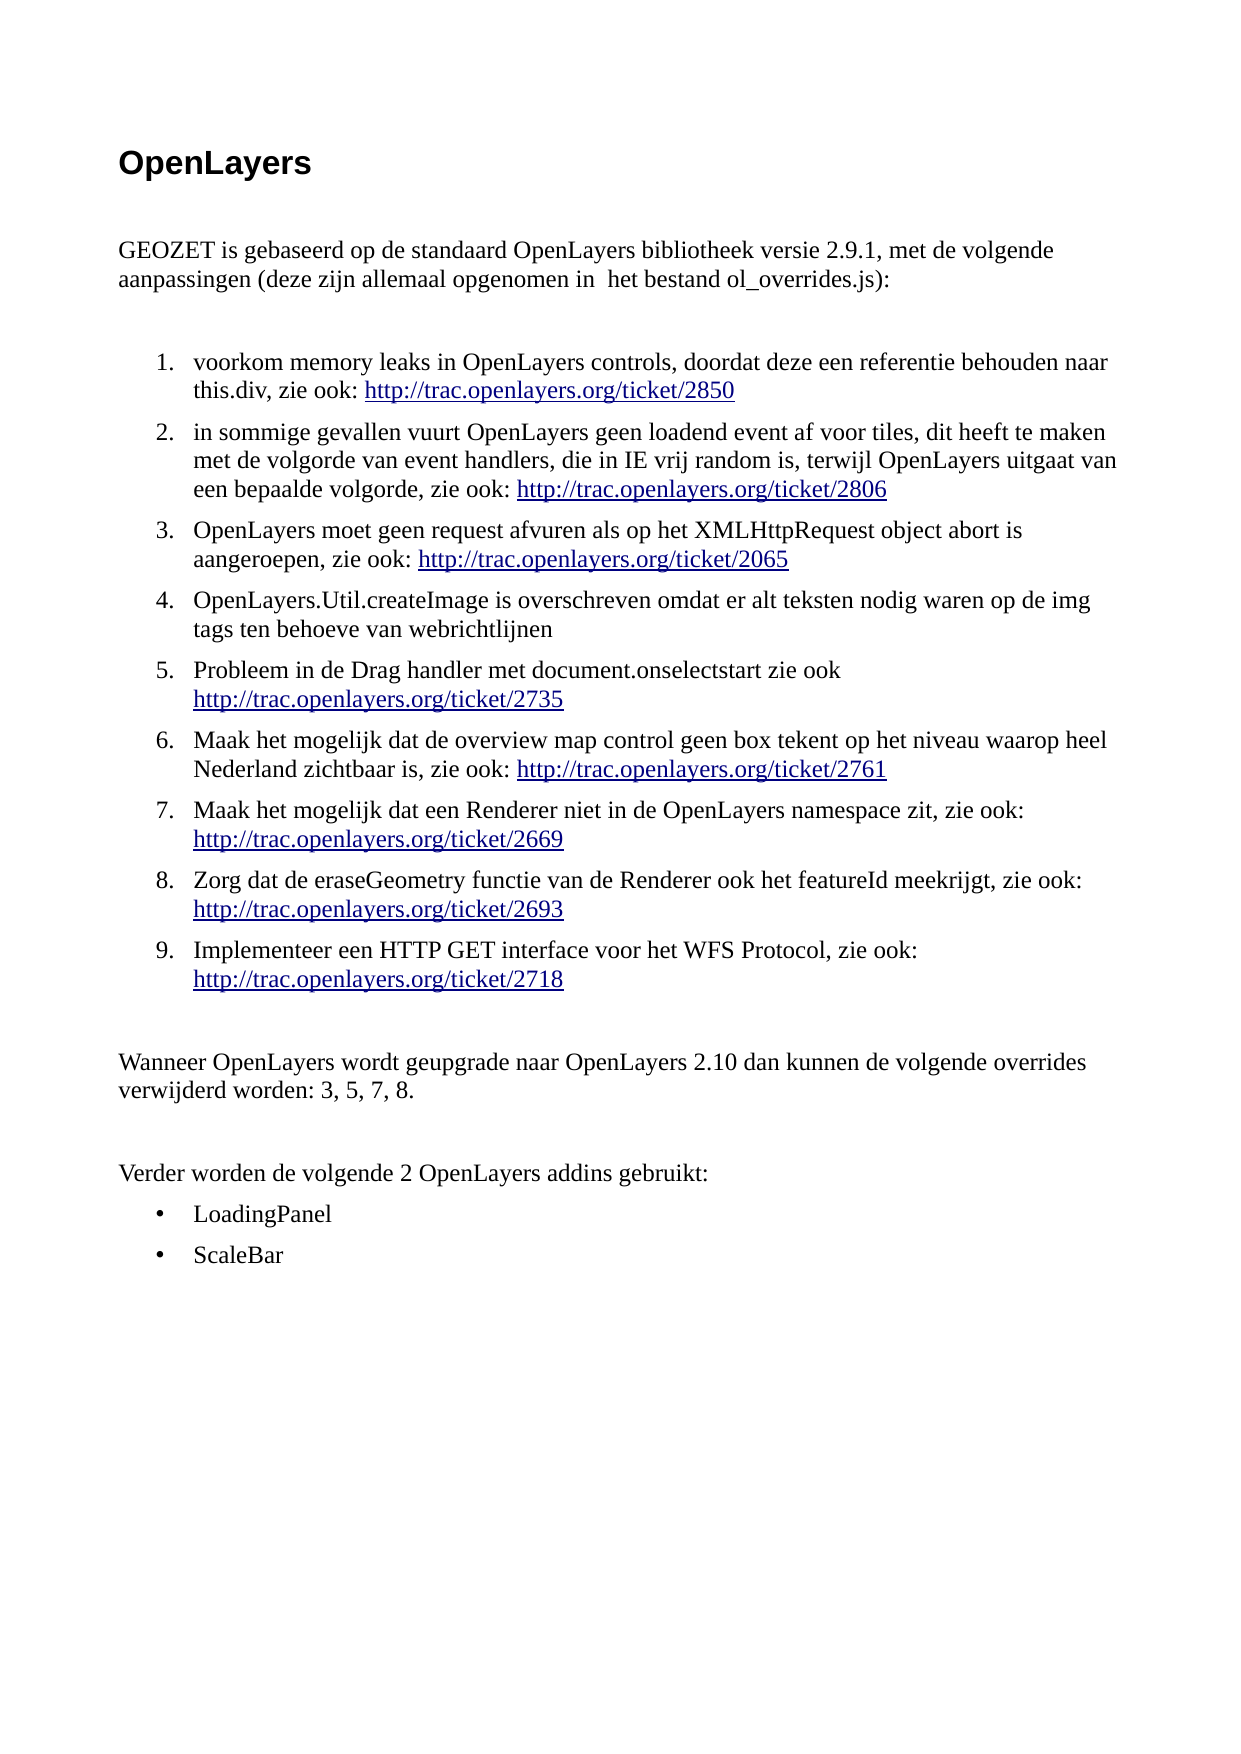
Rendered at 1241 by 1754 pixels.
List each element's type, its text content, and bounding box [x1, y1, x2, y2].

text GEOZET is gebaseerd op de standaard OpenLayers bibliotheek versie 2.9.1, met de volgende aanpassingen (deze zijn allemaal opgenomen in het bestand ol_overrides.js): [118, 236, 1122, 293]
list OpenLayers.Util.createImage is overschreven omdat er alt teksten nodig waren op de img tags ten behoeve van webrichtlijnen [156, 586, 1122, 643]
list Implementeer een HTTP GET interface voor het WFS Protocol, zie ook: http://trac.openlayers.org/ticket/2718 [156, 936, 1122, 993]
list OpenLayers moet geen request afvuren als op het XMLHttpRequest object abort is aangeroepen, zie ook: http://trac.openlayers.org/ticket/2065 [156, 516, 1122, 573]
list Maak het mogelijk dat de overview map control geen box tekent op het niveau waarop heel Nederland zichtbaar is, zie ook: http://trac.openlayers.org/ticket/2761 [156, 726, 1122, 783]
text Verder worden de volgende 2 OpenLayers addins gebruikt: [118, 1158, 1122, 1187]
list Probleem in de Drag handler met document.onselectstart zie ook http://trac.openlayers.org/ticket/2735 [156, 656, 1122, 713]
text Wanneer OpenLayers wordt geupgrade naar OpenLayers 2.10 dan kunnen de volgende overrides verwijderd worden: 3, 5, 7, 8. [118, 1047, 1122, 1104]
subtitle OpenLayers [118, 143, 1122, 182]
list LoadingPanel [156, 1199, 1122, 1228]
list Maak het mogelijk dat een Renderer niet in de OpenLayers namespace zit, zie ook: http://trac.openlayers.org/ticket/2669 [156, 796, 1122, 853]
list in sommige gevallen vuurt OpenLayers geen loadend event af voor tiles, dit heeft te maken met de volgorde van event handlers, die in IE vrij random is, terwijl OpenLayers uitgaat van een bepaalde volgorde, zie ook: http://trac.openlayers.org/ticket/2806 [156, 417, 1122, 503]
list voorkom memory leaks in OpenLayers controls, doordat deze een referentie behouden naar this.div, zie ook: http://trac.openlayers.org/ticket/2850 [156, 347, 1122, 404]
list Zorg dat de eraseGeometry functie van de Renderer ook het featureId meekrijgt, zie ook: http://trac.openlayers.org/ticket/2693 [156, 866, 1122, 923]
list ScaleBar [156, 1241, 1122, 1269]
